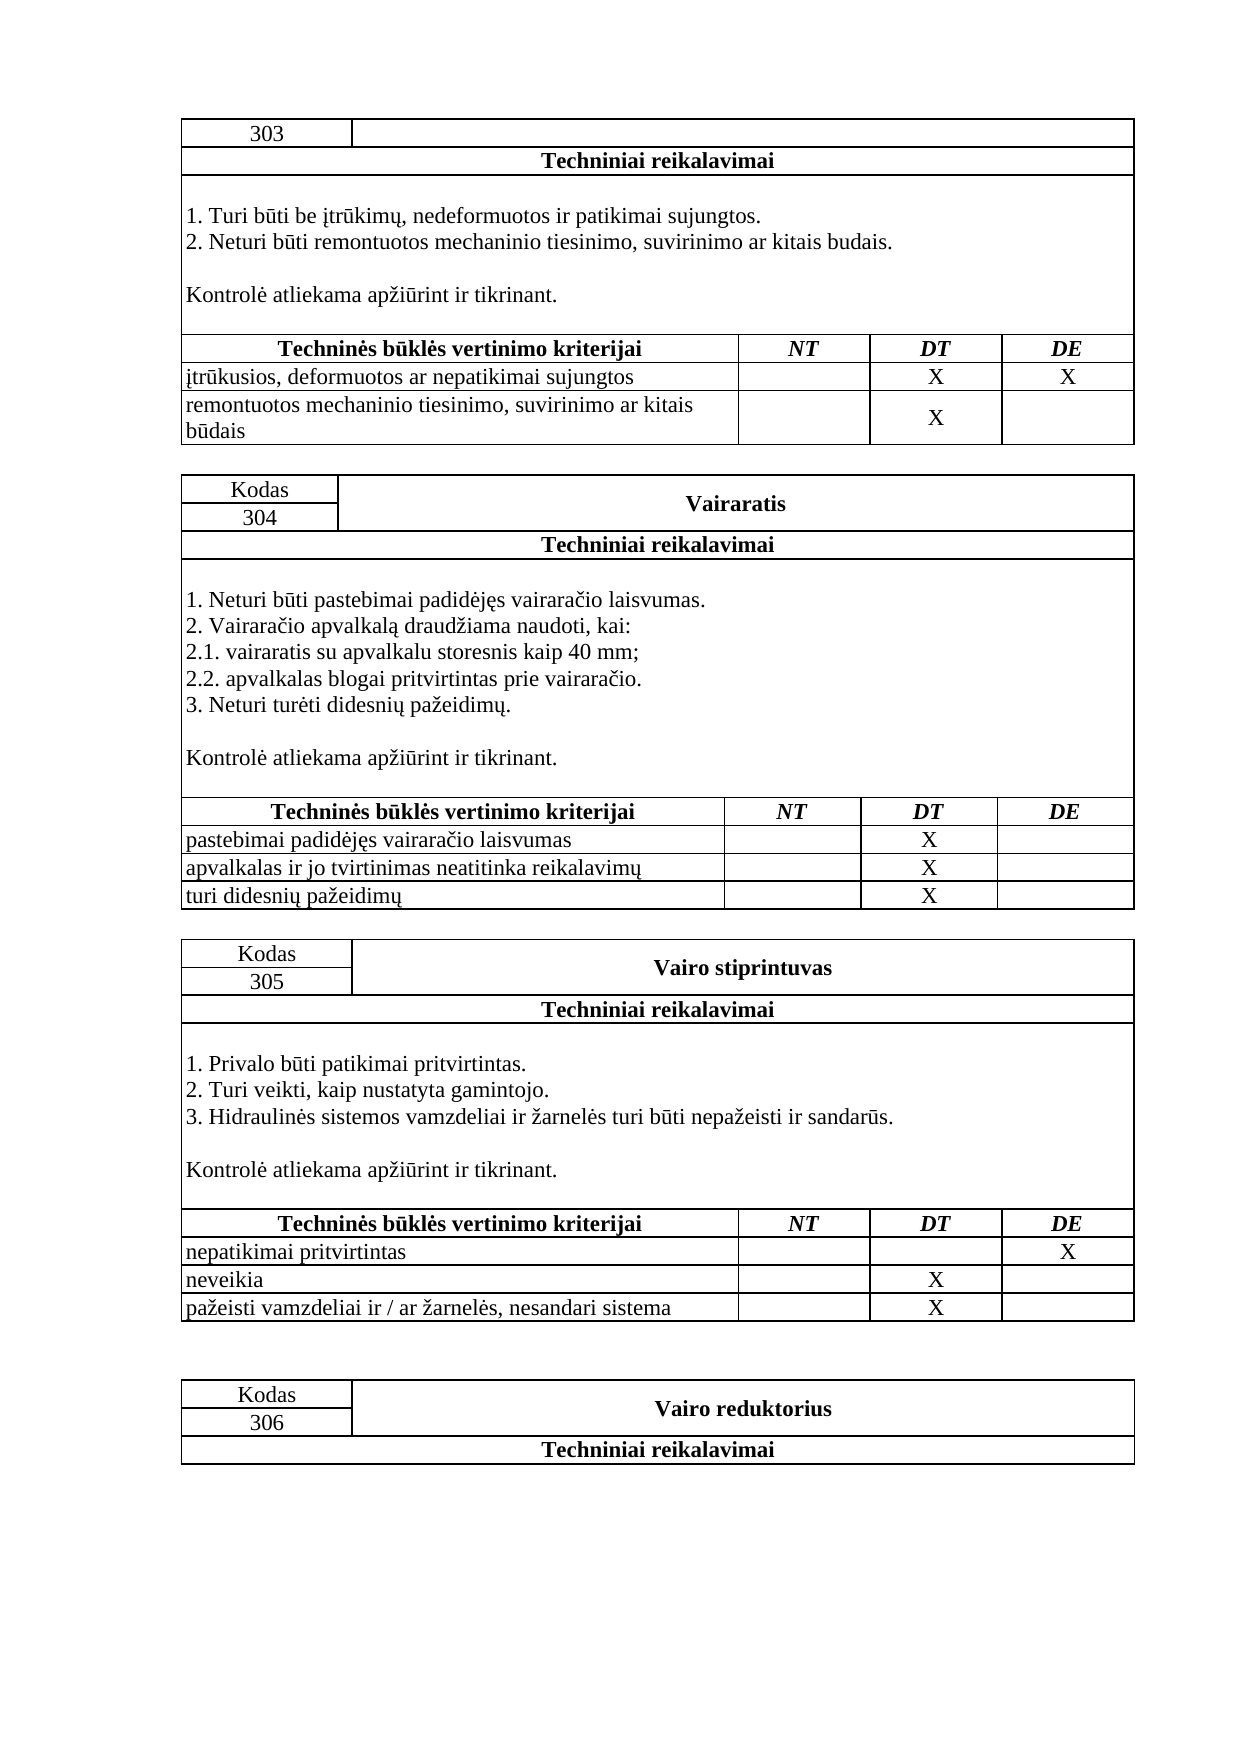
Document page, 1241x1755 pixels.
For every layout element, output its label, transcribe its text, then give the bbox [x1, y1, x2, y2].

table_cell Techninės būklės vertinimo kriterijai [182, 1210, 738, 1236]
table_header Vairo stiprintuvas [353, 940, 1133, 994]
table_cell NT [739, 1210, 869, 1236]
table_cell 1. Privalo būti patikimai pritvirtintas. 2. Turi veikti, kaip nustatyta gamintojo. 3. Hidraulinės sistemos vamzdeliai ir žarnelės turi būti nepažeisti ir sandarūs. Kontrolė atliekama apžiūrint ir tikrinant. [182, 1024, 1133, 1208]
table_cell [739, 1238, 869, 1264]
table_cell NT [725, 798, 860, 824]
table_cell X [862, 854, 997, 880]
table_cell [725, 826, 860, 852]
table_cell 304 [182, 504, 337, 530]
table_cell X [871, 363, 1001, 389]
table_cell [739, 391, 869, 444]
table_cell X [862, 882, 997, 908]
table_cell 303 [182, 120, 351, 146]
table_cell Techninės būklės vertinimo kriterijai [182, 798, 724, 824]
table_cell remontuotos mechaninio tiesinimo, suvirinimo ar kitais būdais [182, 391, 738, 444]
table_cell Techniniai reikalavimai [182, 532, 1133, 558]
table_cell Techniniai reikalavimai [182, 996, 1133, 1022]
table_cell 1. Turi būti be įtrūkimų, nedeformuotos ir patikimai sujungtos. 2. Neturi būti remontuotos mechaninio tiesinimo, suvirinimo ar kitais budais. Kontrolė atliekama apžiūrint ir tikrinant. [182, 176, 1133, 334]
table_header [353, 120, 1133, 146]
table_cell [725, 854, 860, 880]
table_cell [739, 1294, 869, 1320]
table_cell turi didesnių pažeidimų [182, 882, 724, 908]
table_cell [1003, 1266, 1133, 1292]
table_cell DT [871, 1210, 1001, 1236]
table_cell [739, 363, 869, 389]
table_cell DT [871, 335, 1001, 362]
table_cell [1003, 1294, 1133, 1320]
table_cell X [871, 391, 1001, 444]
table_cell X [871, 1294, 1001, 1320]
table_cell [998, 882, 1133, 908]
table_cell [739, 1266, 869, 1292]
table_cell [1003, 391, 1133, 444]
table_cell nepatikimai pritvirtintas [182, 1238, 738, 1264]
table_cell X [1003, 363, 1133, 389]
table_cell 1. Neturi būti pastebimai padidėjęs vairaračio laisvumas. 2. Vairaračio apvalkalą draudžiama naudoti, kai: 2.1. vairaratis su apvalkalu storesnis kaip 40 mm; 2.2. apvalkalas blogai pritvirtintas prie vairaračio. 3. Neturi turėti didesnių pažeidimų. Kontrolė atliekama apžiūrint ir tikrinant. [182, 560, 1133, 797]
table_cell įtrūkusios, deformuotos ar nepatikimai sujungtos [182, 363, 738, 389]
table_cell Techniniai reikalavimai [182, 148, 1133, 174]
table_cell [998, 826, 1133, 852]
table_cell [725, 882, 860, 908]
table_header Kodas [182, 476, 337, 502]
table_cell apvalkalas ir jo tvirtinimas neatitinka reikalavimų [182, 854, 724, 880]
table_cell 305 [182, 968, 351, 994]
table_cell Techninės būklės vertinimo kriterijai [182, 335, 738, 362]
table_header Vairaratis [339, 476, 1133, 530]
table_cell X [871, 1266, 1001, 1292]
table_cell X [862, 826, 997, 852]
table_cell DT [862, 798, 997, 824]
table_cell pažeisti vamzdeliai ir / ar žarnelės, nesandari sistema [182, 1294, 738, 1320]
table_cell [871, 1238, 1001, 1264]
table_header Kodas [182, 940, 351, 966]
table_cell [998, 854, 1133, 880]
table_cell DE [1003, 335, 1133, 362]
table_cell Techniniai reikalavimai [182, 1437, 1134, 1463]
table_cell neveikia [182, 1266, 738, 1292]
table_header Vairo reduktorius [353, 1381, 1134, 1435]
table_cell pastebimai padidėjęs vairaračio laisvumas [182, 826, 724, 852]
table_header Kodas [182, 1381, 351, 1407]
table_cell DE [1003, 1210, 1133, 1236]
table_cell X [1003, 1238, 1133, 1264]
table_cell NT [739, 335, 869, 362]
table_cell 306 [182, 1409, 351, 1435]
table_cell DE [998, 798, 1133, 824]
